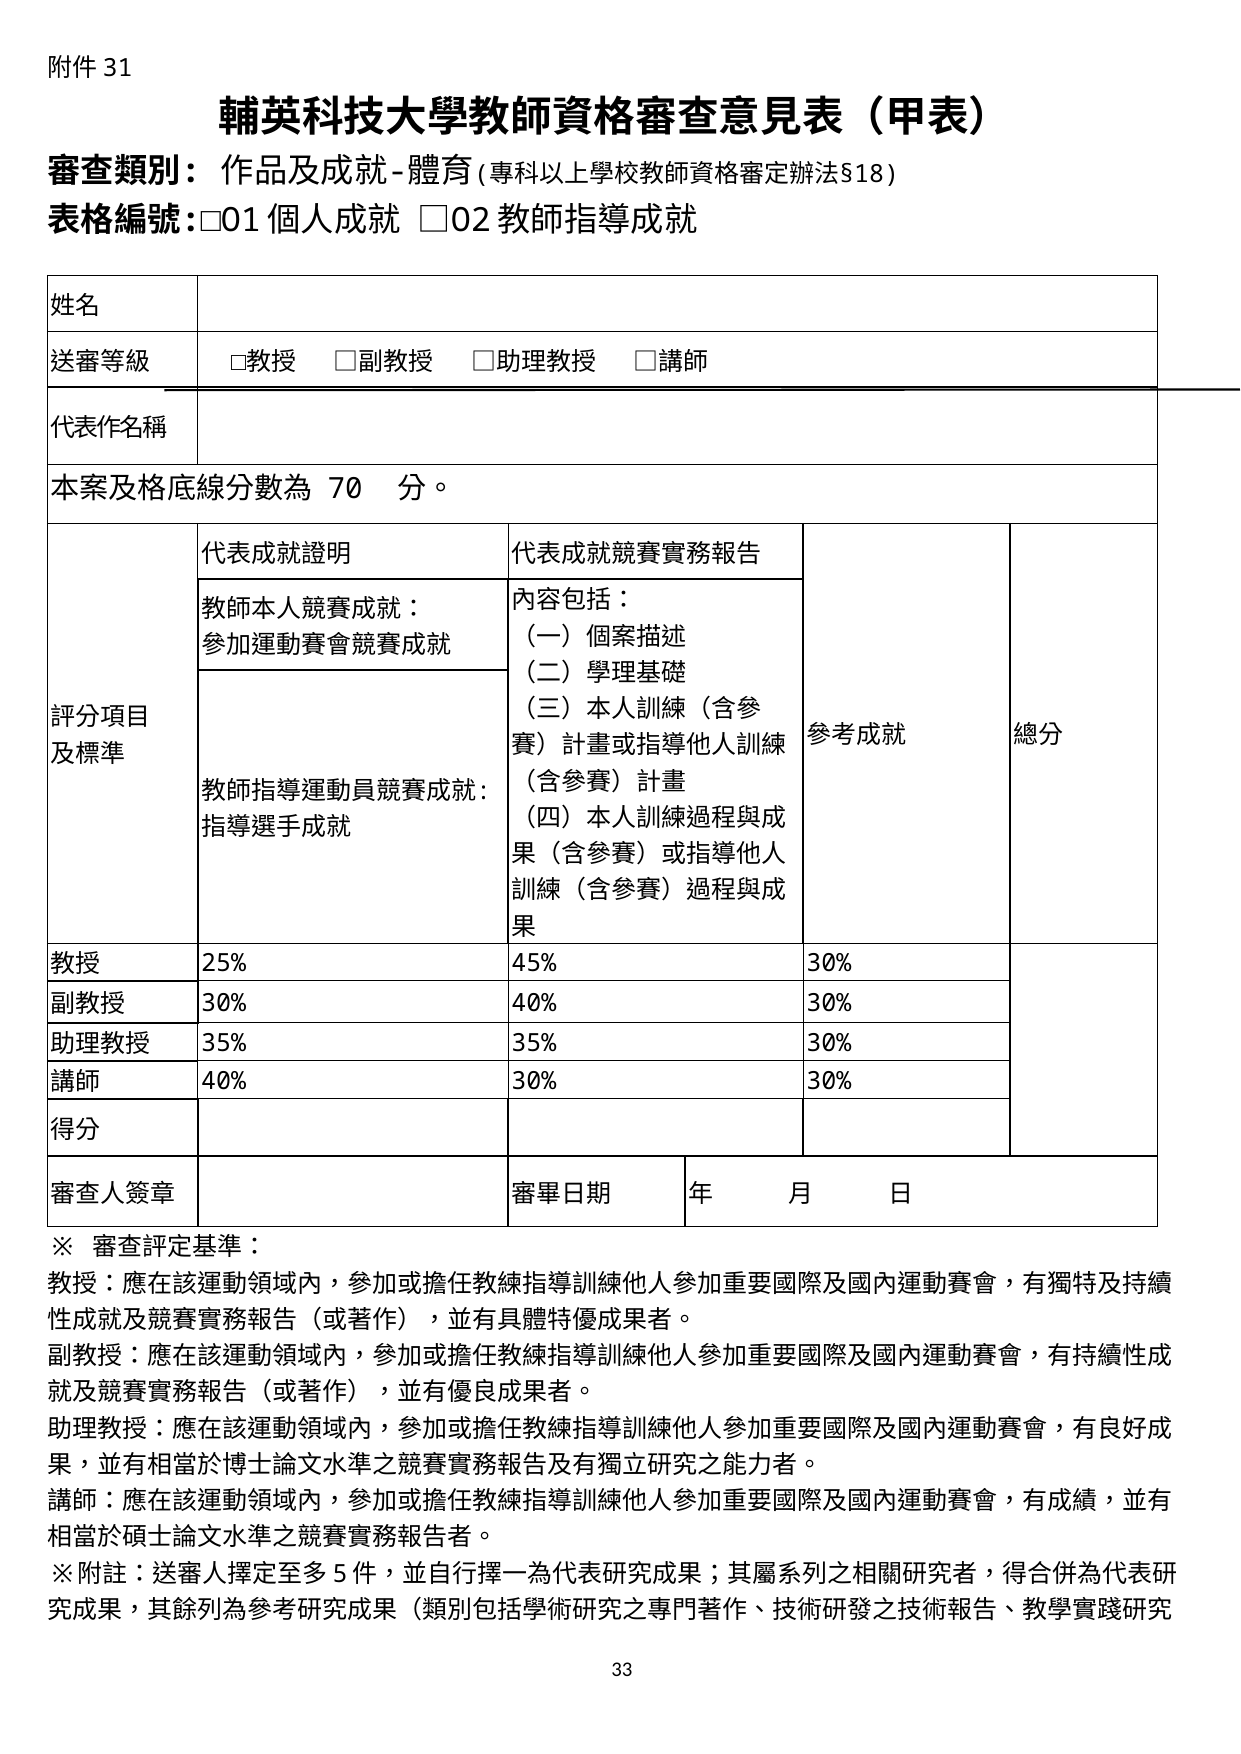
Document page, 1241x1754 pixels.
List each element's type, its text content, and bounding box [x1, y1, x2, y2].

text 副教授：應在該運動領域內，參加或擔任教練指導訓練他人參加重要國際及國內運動賽會，有持續性成就及競賽實務報告（或著作），並有優良成果者。 [47, 1336, 1181, 1408]
table_cell 審查人簽章 [48, 1157, 197, 1226]
table_cell 25% [199, 944, 508, 980]
text 教授：應在該運動領域內，參加或擔任教練指導訓練他人參加重要國際及國內運動賽會，有獨特及持續性成就及競賽實務報告（或著作），並有具體特優成果者。 [47, 1263, 1181, 1336]
table_cell 30% [804, 1061, 1009, 1098]
table_cell 教師指導運動員競賽成就: 指導選手成就 [199, 671, 507, 942]
table_cell 30% [199, 981, 508, 1022]
table_cell 30% [804, 944, 1009, 980]
table_cell 內容包括： （一）個案描述 （二）學理基礎 （三）本人訓練（含參賽）計畫或指導他人訓練（含參賽）計畫 （四）本人訓練過程與成果（含參賽）或指導他人訓練（含參賽）過程與成果 [509, 580, 802, 942]
table_cell 審畢日期 [509, 1157, 684, 1226]
table_header 姓名 [48, 276, 197, 331]
table_cell 總分 [1011, 524, 1157, 942]
table_cell 送審等級 [48, 332, 197, 386]
table_cell 得分 [48, 1100, 197, 1155]
table_cell [198, 391, 1157, 463]
text 表格編號:□O1個人成就 □O2教師指導成就 [47, 192, 1181, 241]
table_cell 30% [509, 1061, 803, 1098]
table_cell 講師 [48, 1062, 197, 1098]
text 輔英科技大學教師資格審查意見表（甲表） [47, 83, 1181, 144]
table_cell 教師本人競賽成就： 參加運動賽會競賽成就 [199, 580, 507, 669]
table_cell [804, 1099, 1009, 1155]
table_cell 參考成就 [804, 524, 1009, 942]
table_cell 30% [804, 1023, 1009, 1060]
table_cell 35% [198, 1023, 508, 1060]
table_cell 30% [804, 981, 1009, 1022]
table_cell 年 月 日 [686, 1157, 1157, 1226]
table_cell 40% [509, 981, 803, 1022]
table_header [198, 276, 1157, 331]
table_cell 代表成就證明 [198, 524, 508, 578]
table_cell □教授 □副教授 □助理教授 □講師 [198, 332, 1157, 386]
table_cell 教授 [48, 944, 197, 980]
table_cell 45% [509, 944, 803, 980]
table_cell 助理教授 [48, 1024, 197, 1060]
table_cell 35% [509, 1023, 803, 1060]
table_cell 代表作名稱 [48, 388, 197, 463]
table_cell 評分項目 及標準 [48, 524, 197, 942]
table_cell 副教授 [48, 982, 197, 1022]
text 審查類別: 作品及成就-體育(專科以上學校教師資格審定辦法§18) [47, 144, 1181, 192]
text 講師：應在該運動領域內，參加或擔任教練指導訓練他人參加重要國際及國內運動賽會，有成績，並有相當於碩士論文水準之競賽實務報告者。 [47, 1481, 1181, 1553]
table_cell 代表成就競賽實務報告 [509, 524, 802, 578]
table_cell [199, 1157, 507, 1226]
text 附件31 [47, 47, 1181, 83]
text ※附註：送審人擇定至多5件，並自行擇一為代表研究成果；其屬系列之相關研究者，得合併為代表研究成果，其餘列為參考研究成果（類別包括學術研究之專門著作、技術研發之技術報告、教學實踐研究之專門著作或技術報告、文藝創作展演之創作或展演報告及體育競賽之實務報告），合計不得超過5件。 [47, 1553, 1181, 1626]
table_cell [509, 1099, 802, 1155]
table_cell [1011, 944, 1157, 1155]
text 助理教授：應在該運動領域內，參加或擔任教練指導訓練他人參加重要國際及國內運動賽會，有良好成果，並有相當於博士論文水準之競賽實務報告及有獨立研究之能力者。 [47, 1408, 1181, 1481]
table_cell 本案及格底線分數為 70 分。 [48, 465, 1157, 523]
table_cell 40% [198, 1061, 508, 1098]
text ※ 審查評定基準： [47, 1227, 1181, 1263]
table_cell [199, 1099, 507, 1155]
